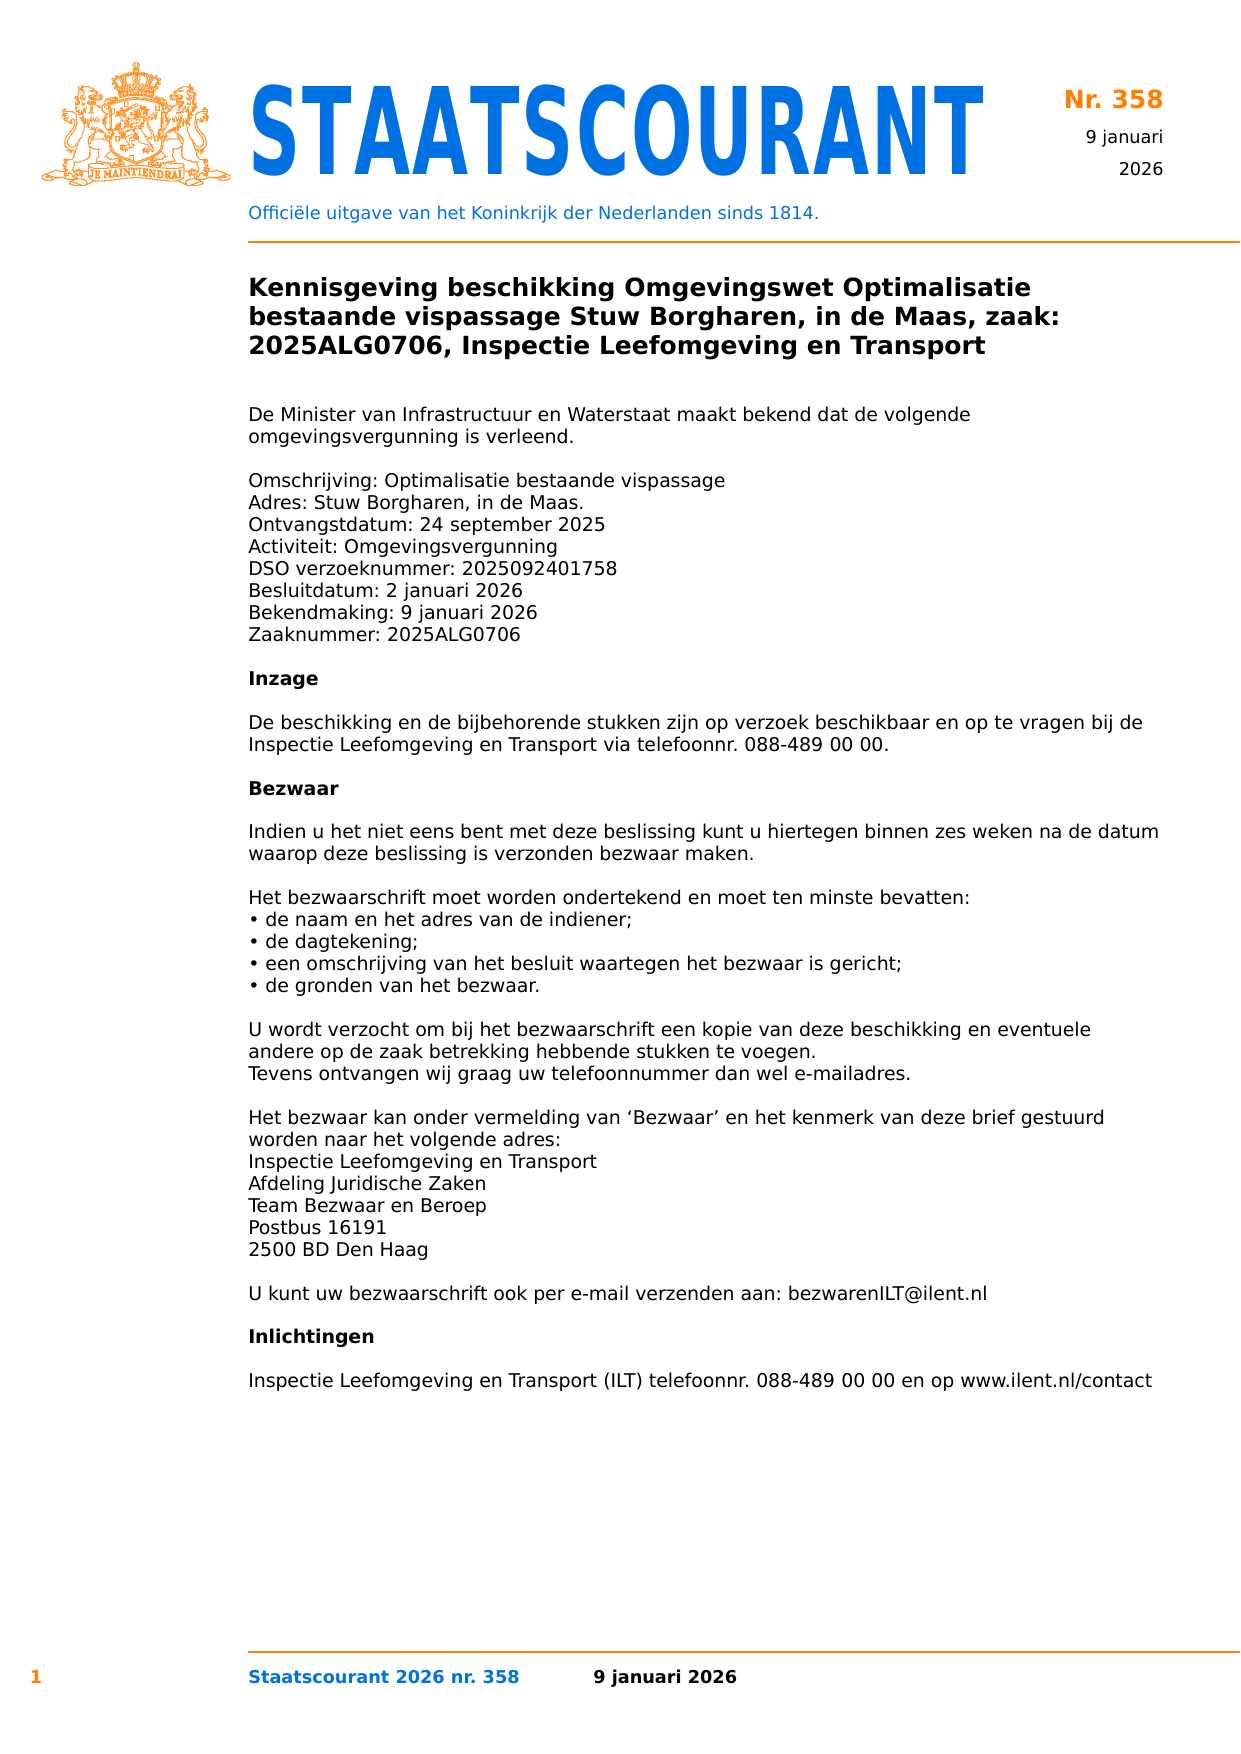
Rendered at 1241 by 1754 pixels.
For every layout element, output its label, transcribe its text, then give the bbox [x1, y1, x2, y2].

text Afdeling Juridische Zaken [248, 1173, 1163, 1195]
subtitle Inlichtingen [248, 1326, 1163, 1348]
text Activiteit: Omgevingsvergunning [248, 536, 1163, 558]
text Omschrijving: Optimalisatie bestaande vispassage [248, 470, 1163, 492]
text Adres: Stuw Borgharen, in de Maas. [248, 492, 1163, 514]
text U kunt uw bezwaarschrift ook per e-mail verzenden aan: bezwarenILT@ilent.nl [248, 1282, 1163, 1304]
text Het bezwaarschrift moet worden ondertekend en moet ten minste bevatten: [248, 887, 1163, 909]
text Besluitdatum: 2 januari 2026 [248, 580, 1163, 602]
text Indien u het niet eens bent met deze beslissing kunt u hiertegen binnen zes weken na de datum waarop deze beslissing is verzonden bezwaar maken. [248, 821, 1163, 865]
text DSO verzoeknummer: 2025092401758 [248, 558, 1163, 580]
text Inspectie Leefomgeving en Transport (ILT) telefoonnr. 088-489 00 00 en op www.ilent.nl/contact [248, 1370, 1163, 1392]
subtitle Inzage [248, 668, 1163, 690]
text • een omschrijving van het besluit waartegen het bezwaar is gericht; [248, 953, 1163, 975]
picture [41, 62, 231, 186]
text • de naam en het adres van de indiener; [248, 909, 1163, 931]
text • de gronden van het bezwaar. [248, 975, 1163, 997]
text 2500 BD Den Haag [248, 1239, 1163, 1261]
table_header [25, 62, 248, 241]
text Bekendmaking: 9 januari 2026 [248, 602, 1163, 624]
text Inspectie Leefomgeving en Transport [248, 1151, 1163, 1173]
table_cell 9 januari [998, 121, 1240, 153]
table_cell Officiële uitgave van het Koninkrijk der Nederlanden sinds 1814. [248, 203, 1240, 241]
text De Minister van Infrastructuur en Waterstaat maakt bekend dat de volgende omgevingsvergunning is verleend. [248, 404, 1163, 448]
table_header STAATSCOURANT [248, 62, 998, 203]
subtitle Kennisgeving beschikking Omgevingswet Optimalisatie bestaande vispassage Stuw Borgharen, in de Maas, zaak: 2025ALG0706, Inspectie Leefomgeving en Transport [248, 273, 1163, 361]
text Het bezwaar kan onder vermelding van ‘Bezwaar’ en het kenmerk van deze brief gestuurd worden naar het volgende adres: [248, 1107, 1163, 1151]
subtitle Bezwaar [248, 777, 1163, 799]
text Zaaknummer: 2025ALG0706 [248, 624, 1163, 646]
text Tevens ontvangen wij graag uw telefoonnummer dan wel e-mailadres. [248, 1063, 1163, 1085]
table_cell 2026 [998, 153, 1240, 203]
table_header Nr. 358 [998, 62, 1240, 121]
text U wordt verzocht om bij het bezwaarschrift een kopie van deze beschikking en eventuele andere op de zaak betrekking hebbende stukken te voegen. [248, 1019, 1163, 1063]
text Postbus 16191 [248, 1217, 1163, 1239]
text Ontvangstdatum: 24 september 2025 [248, 514, 1163, 536]
text • de dagtekening; [248, 931, 1163, 953]
text De beschikking en de bijbehorende stukken zijn op verzoek beschikbaar en op te vragen bij de Inspectie Leefomgeving en Transport via telefoonnr. 088-489 00 00. [248, 712, 1163, 756]
text Team Bezwaar en Beroep [248, 1195, 1163, 1217]
